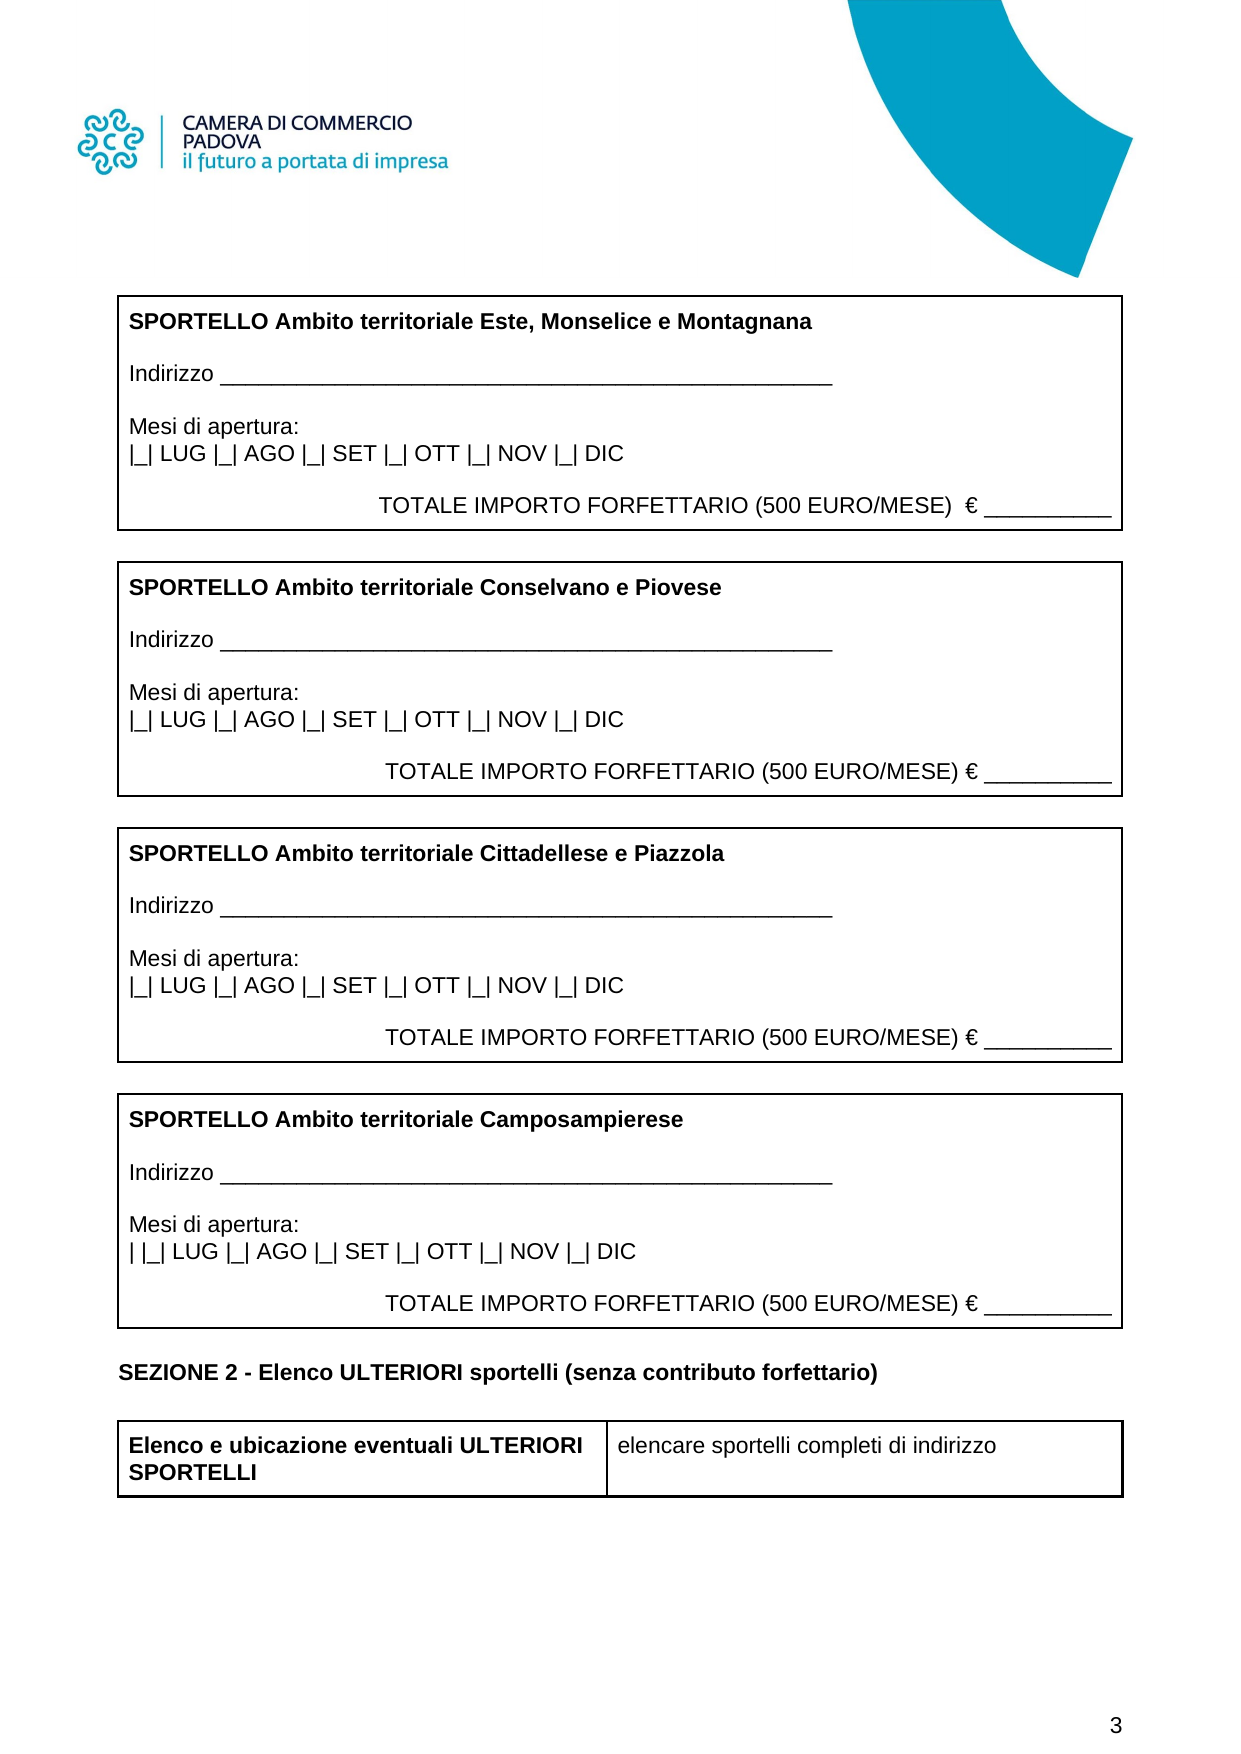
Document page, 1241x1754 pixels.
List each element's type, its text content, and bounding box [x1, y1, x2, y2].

table_header elencare sportelli completi di indirizzo [608, 1422, 1121, 1495]
table_header SPORTELLO Ambito territoriale Camposampierese Indirizzo ________________________________________________ Mesi di apertura: | |_| LUG |_| AGO |_| SET |_| OTT |_| NOV |_| DIC TOTALE IMPORTO FORFETTARIO (500 EURO/MESE) € __________ [119, 1095, 1121, 1327]
table_header SPORTELLO Ambito territoriale Cittadellese e Piazzola Indirizzo ________________________________________________ Mesi di apertura: |_| LUG |_| AGO |_| SET |_| OTT |_| NOV |_| DIC TOTALE IMPORTO FORFETTARIO (500 EURO/MESE) € __________ [119, 829, 1121, 1061]
table_header SPORTELLO Ambito territoriale Este, Monselice e Montagnana Indirizzo ________________________________________________ Mesi di apertura: |_| LUG |_| AGO |_| SET |_| OTT |_| NOV |_| DIC TOTALE IMPORTO FORFETTARIO (500 EURO/MESE) € __________ [119, 297, 1121, 529]
table_header Elenco e ubicazione eventuali ULTERIORI SPORTELLI [119, 1422, 606, 1495]
table_header SPORTELLO Ambito territoriale Conselvano e Piovese Indirizzo ________________________________________________ Mesi di apertura: |_| LUG |_| AGO |_| SET |_| OTT |_| NOV |_| DIC TOTALE IMPORTO FORFETTARIO (500 EURO/MESE) € __________ [119, 563, 1121, 795]
picture [0, 0, 1241, 278]
text SEZIONE 2 - Elenco ULTERIORI sportelli (senza contributo forfettario) [118, 1359, 1122, 1386]
